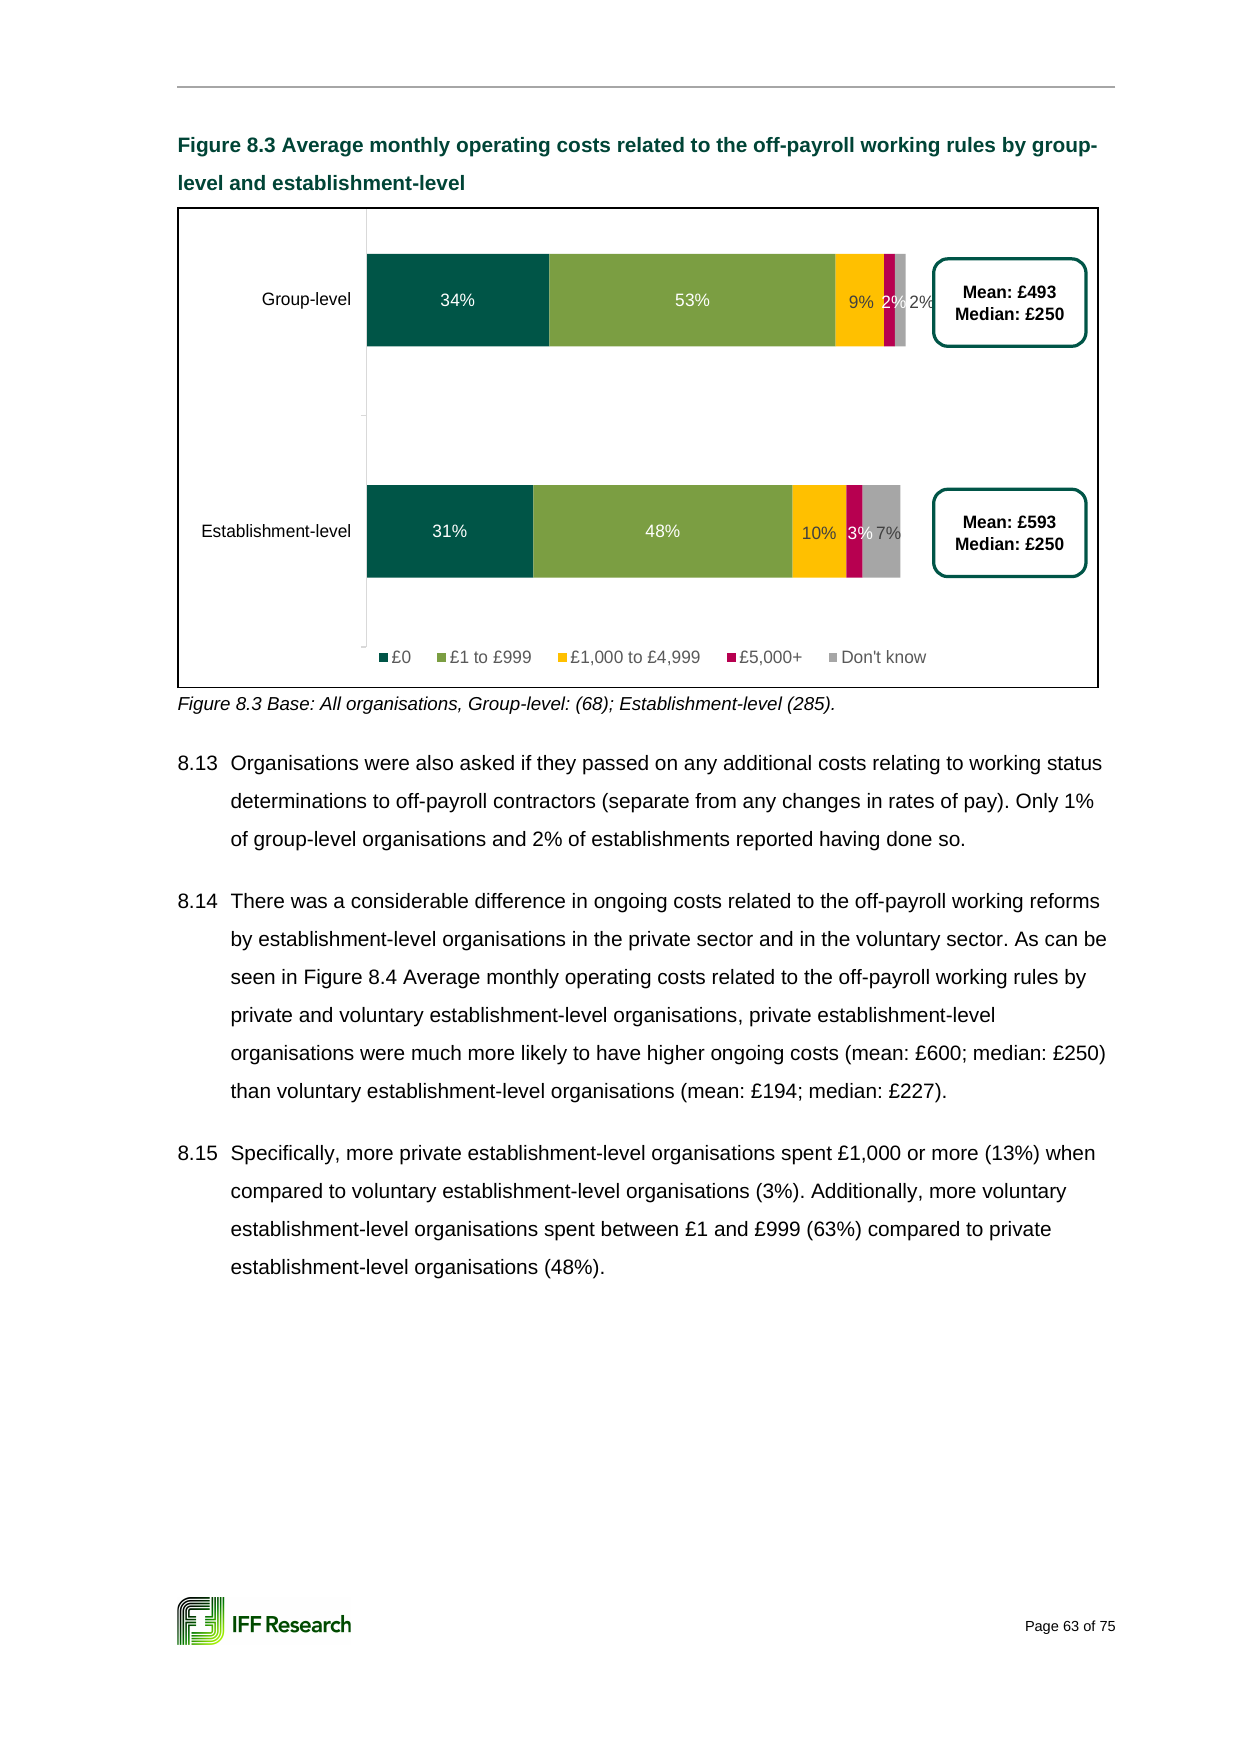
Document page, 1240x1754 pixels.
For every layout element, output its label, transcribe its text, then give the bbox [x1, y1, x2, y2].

text Figure 8.3 Base: All organisations, Group-level: (68); Establishment-level (285). [177, 693, 1115, 721]
text Figure 8.3 Average monthly operating costs related to the off-payroll working rules by group-level and establishment-level [177, 133, 1115, 688]
list There was a considerable difference in ongoing costs related to the off-payroll working reforms by establishment-level organisations in the private sector and in the voluntary sector. As can be seen in Figure 8.4, private establishment-level organisations were much more likely to have higher ongoing costs (mean: £600; median: £250) than voluntary establishment-level organisations (mean: £194; median: £227). [177, 889, 1115, 1110]
list Specifically, more private establishment-level organisations spent £1,000 or more (13%) when compared to voluntary establishment-level organisations (3%). Additionally, more voluntary establishment-level organisations spent between £1 and £999 (63%) compared to private establishment-level organisations (48%). [177, 1141, 1115, 1286]
list Organisations were also asked if they passed on any additional costs relating to working status determinations to off-payroll contractors (separate from any changes in rates of pay). Only 1% of group-level organisations and 2% of establishments reported having done so. [177, 751, 1115, 858]
